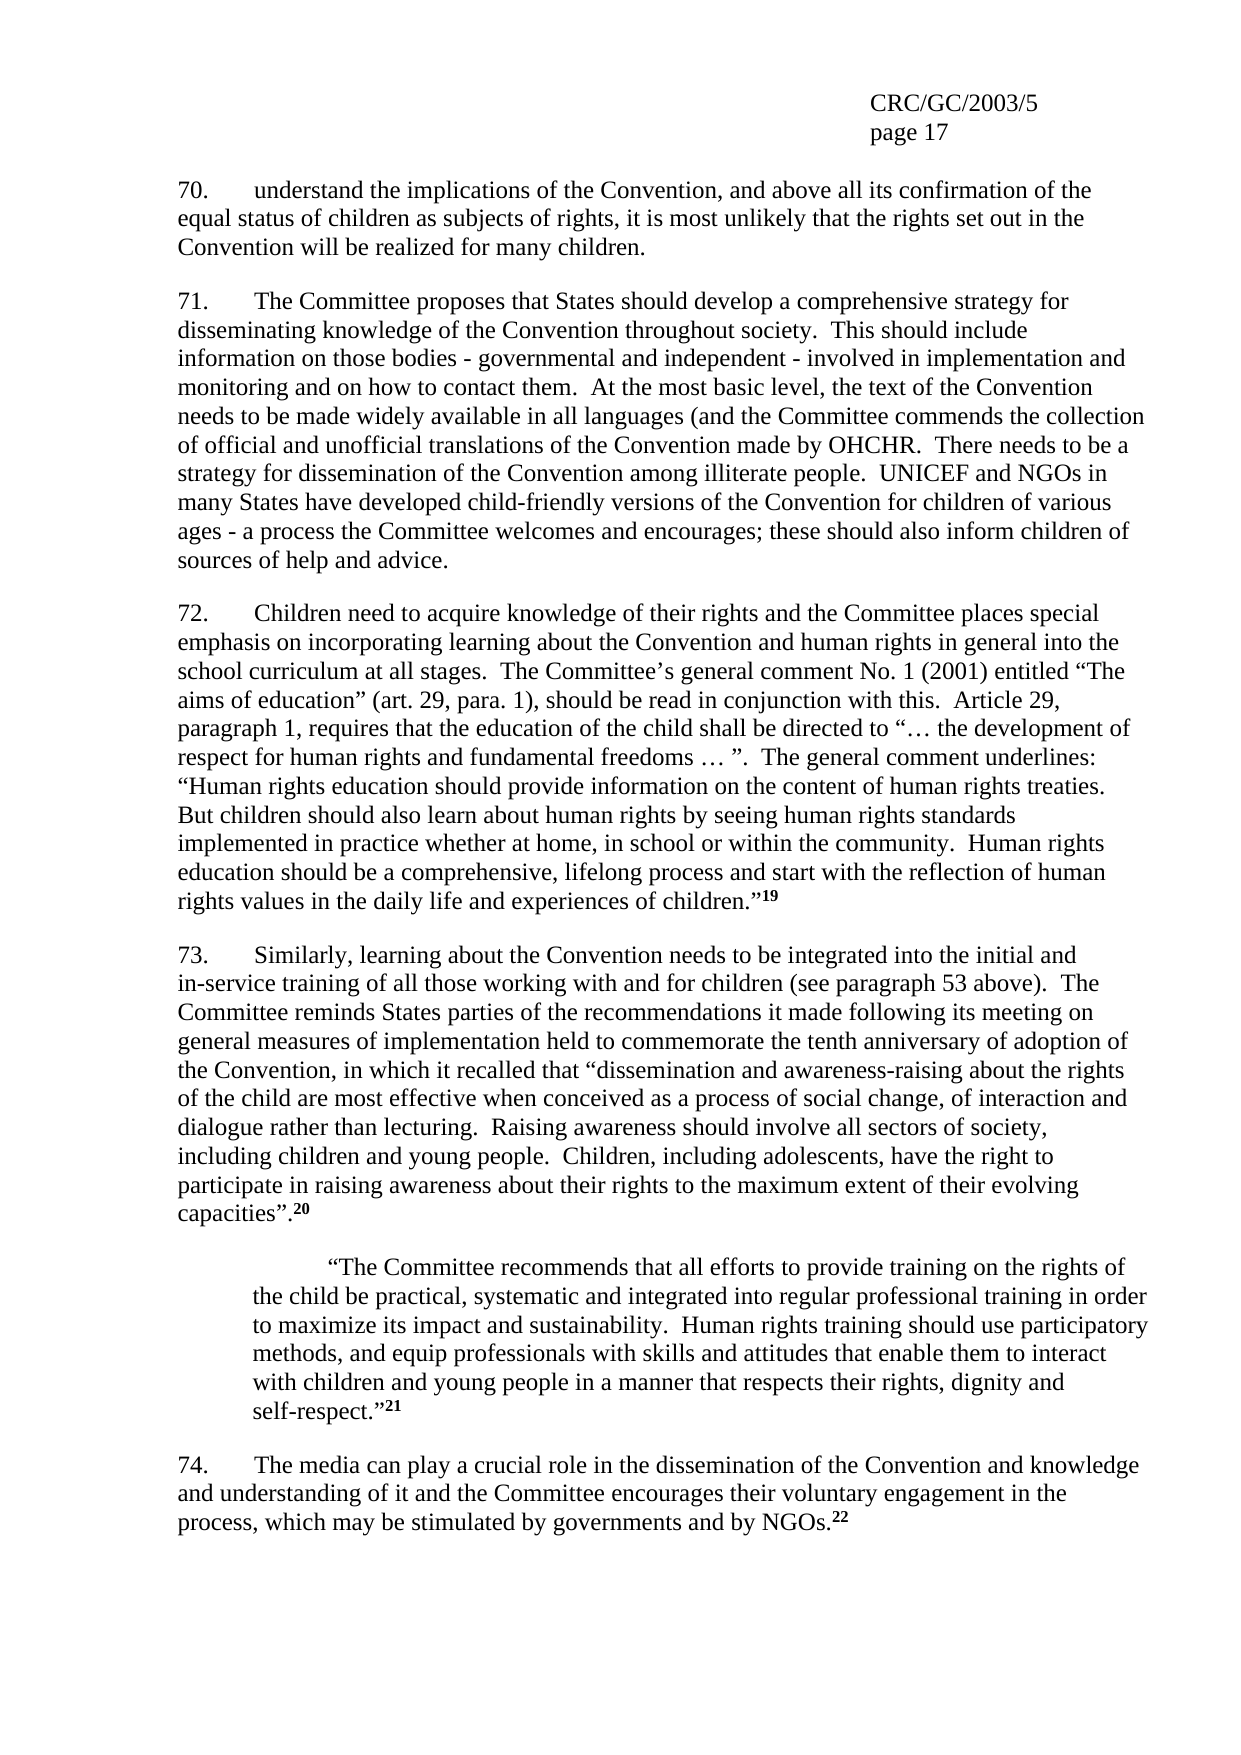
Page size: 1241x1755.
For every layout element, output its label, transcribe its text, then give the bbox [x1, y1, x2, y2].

list The media can play a crucial role in the dissemination of the Convention and knowledge and understanding of it and the Committee encourages their voluntary engagement in the process, which may be stimulated by governments and by NGOs. [177, 1450, 1152, 1536]
list The Committee proposes that States should develop a comprehensive strategy for disseminating knowledge of the Convention throughout society. This should include information on those bodies - governmental and independent - involved in implementation and monitoring and on how to contact them. At the most basic level, the text of the Convention needs to be made widely available in all languages (and the Committee commends the collection of official and unofficial translations of the Convention made by OHCHR. There needs to be a strategy for dissemination of the Convention among illiterate people. UNICEF and NGOs in many States have developed child-friendly versions of the Convention for children of various ages - a process the Committee welcomes and encourages; these should also inform children of sources of help and advice. [177, 286, 1152, 573]
list Children need to acquire knowledge of their rights and the Committee places special emphasis on incorporating learning about the Convention and human rights in general into the school curriculum at all stages. The Committee’s general comment No. 1 (2001) entitled “The aims of education” (art. 29, para. 1), should be read in conjunction with this. Article 29, paragraph 1, requires that the education of the child shall be directed to “… the development of respect for human rights and fundamental freedoms … ”. The general comment underlines: “Human rights education should provide information on the content of human rights treaties. But children should also learn about human rights by seeing human rights standards implemented in practice whether at home, in school or within the community. Human rights education should be a comprehensive, lifelong process and start with the reflection of human rights values in the daily life and experiences of children.” [177, 598, 1152, 915]
text “The Committee recommends that all efforts to provide training on the rights of the child be practical, systematic and integrated into regular professional training in order to maximize its impact and sustainability. Human rights training should use participatory methods, and equip professionals with skills and attitudes that enable them to interact with children and young people in a manner that respects their rights, dignity and self‑respect.” [252, 1252, 1152, 1425]
list Similarly, learning about the Convention needs to be integrated into the initial and in‑service training of all those working with and for children (see paragraph 53 above). The Committee reminds States parties of the recommendations it made following its meeting on general measures of implementation held to commemorate the tenth anniversary of adoption of the Convention, in which it recalled that “dissemination and awareness-raising about the rights of the child are most effective when conceived as a process of social change, of interaction and dialogue rather than lecturing. Raising awareness should involve all sectors of society, including children and young people. Children, including adolescents, have the right to participate in raising awareness about their rights to the maximum extent of their evolving capacities”. [177, 940, 1152, 1227]
list understand the implications of the Convention, and above all its confirmation of the equal status of children as subjects of rights, it is most unlikely that the rights set out in the Convention will be realized for many children. [177, 175, 1152, 261]
